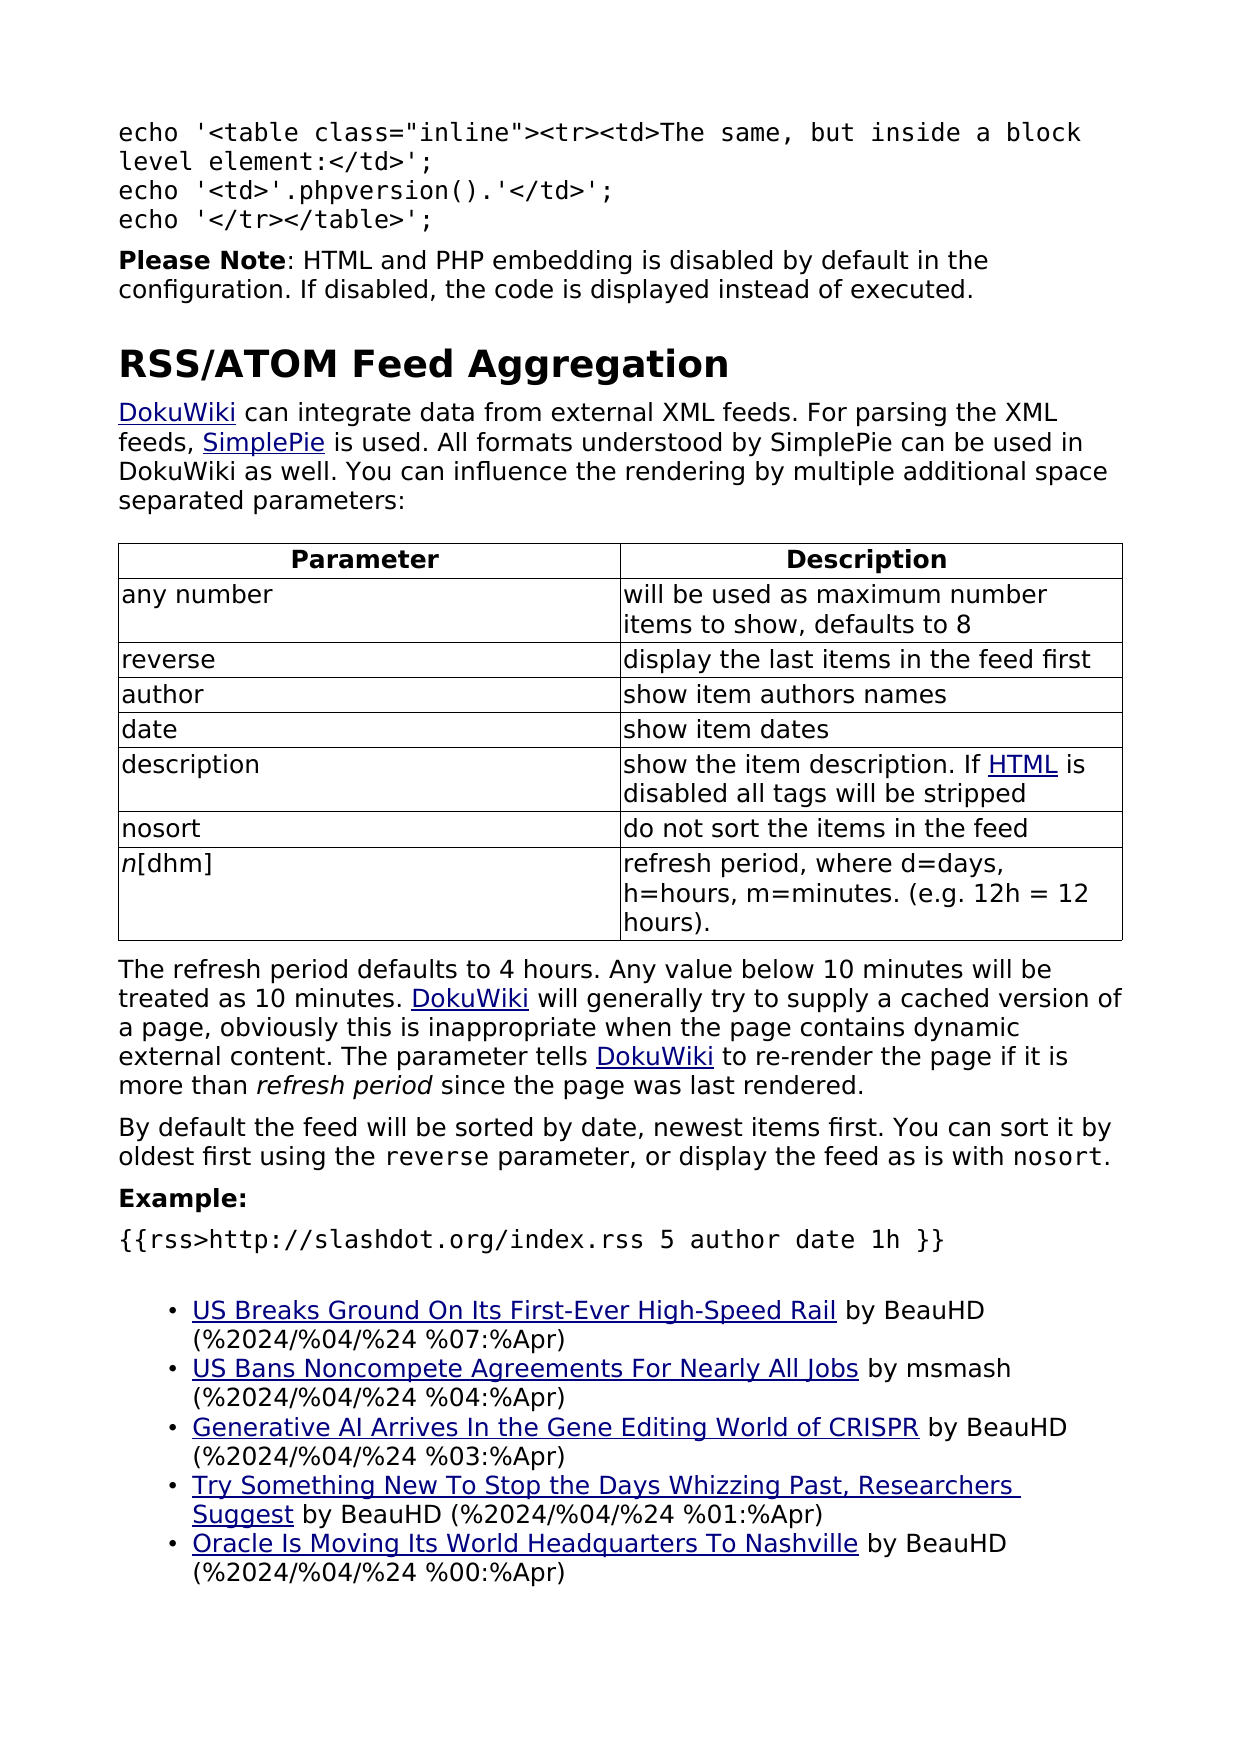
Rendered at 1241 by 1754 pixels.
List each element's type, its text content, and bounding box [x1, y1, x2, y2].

table_cell do not sort the items in the feed [621, 812, 1122, 847]
text {{rss>http://slashdot.org/index.rss 5 author date 1h }} [118, 1226, 1122, 1255]
table_cell show item authors names [621, 678, 1122, 712]
list US Breaks Ground On Its First-Ever High-Speed Rail by BeauHD (%2024/%04/%24 %07:%Apr) [177, 1296, 1122, 1354]
table_cell any number [119, 579, 620, 642]
table_header Description [621, 544, 1122, 578]
table_cell description [119, 748, 620, 811]
table_cell show the item description. If HTML is disabled all tags will be stripped [621, 748, 1122, 811]
text The refresh period defaults to 4 hours. Any value below 10 minutes will be treated as 10 minutes. DokuWiki will generally try to supply a cached version of a page, obviously this is inappropriate when the page contains dynamic external content. The parameter tells DokuWiki to re-render the page if it is more than refresh period since the page was last rendered. [118, 955, 1122, 1101]
table_cell nosort [119, 812, 620, 847]
text DokuWiki can integrate data from external XML feeds. For parsing the XML feeds, SimplePie is used. All formats understood by SimplePie can be used in DokuWiki as well. You can influence the rendering by multiple additional space separated parameters: [118, 398, 1122, 515]
list Generative AI Arrives In the Gene Editing World of CRISPR by BeauHD (%2024/%04/%24 %03:%Apr) [177, 1413, 1122, 1471]
table_cell reverse [119, 643, 620, 677]
text echo '<table class="inline"><tr><td>The same, but inside a block level element:</td>'; echo '<td>'.phpversion().'</td>'; echo '</tr></table>'; [118, 118, 1122, 235]
table_cell refresh period, where d=days, h=hours, m=minutes. (e.g. 12h = 12 hours). [621, 848, 1122, 940]
table_cell author [119, 678, 620, 712]
table_cell n[dhm] [119, 848, 620, 940]
table_cell show item dates [621, 713, 1122, 747]
text Please Note: HTML and PHP embedding is disabled by default in the configuration. If disabled, the code is displayed instead of executed. [118, 247, 1122, 305]
table_cell display the last items in the feed first [621, 643, 1122, 677]
table_cell will be used as maximum number items to show, defaults to 8 [621, 579, 1122, 642]
table_cell date [119, 713, 620, 747]
list Try Something New To Stop the Days Whizzing Past, Researchers Suggest by BeauHD (%2024/%04/%24 %01:%Apr) [177, 1471, 1122, 1529]
list US Bans Noncompete Agreements For Nearly All Jobs by msmash (%2024/%04/%24 %04:%Apr) [177, 1354, 1122, 1413]
text Example: [118, 1184, 1122, 1213]
list Oracle Is Moving Its World Headquarters To Nashville by BeauHD (%2024/%04/%24 %00:%Apr) [177, 1529, 1122, 1588]
text By default the feed will be sorted by date, newest items first. You can sort it by oldest first using the reverse parameter, or display the feed as is with nosort. [118, 1113, 1122, 1172]
subtitle RSS/ATOM Feed Aggregation [118, 342, 1122, 386]
table_header Parameter [119, 544, 620, 578]
